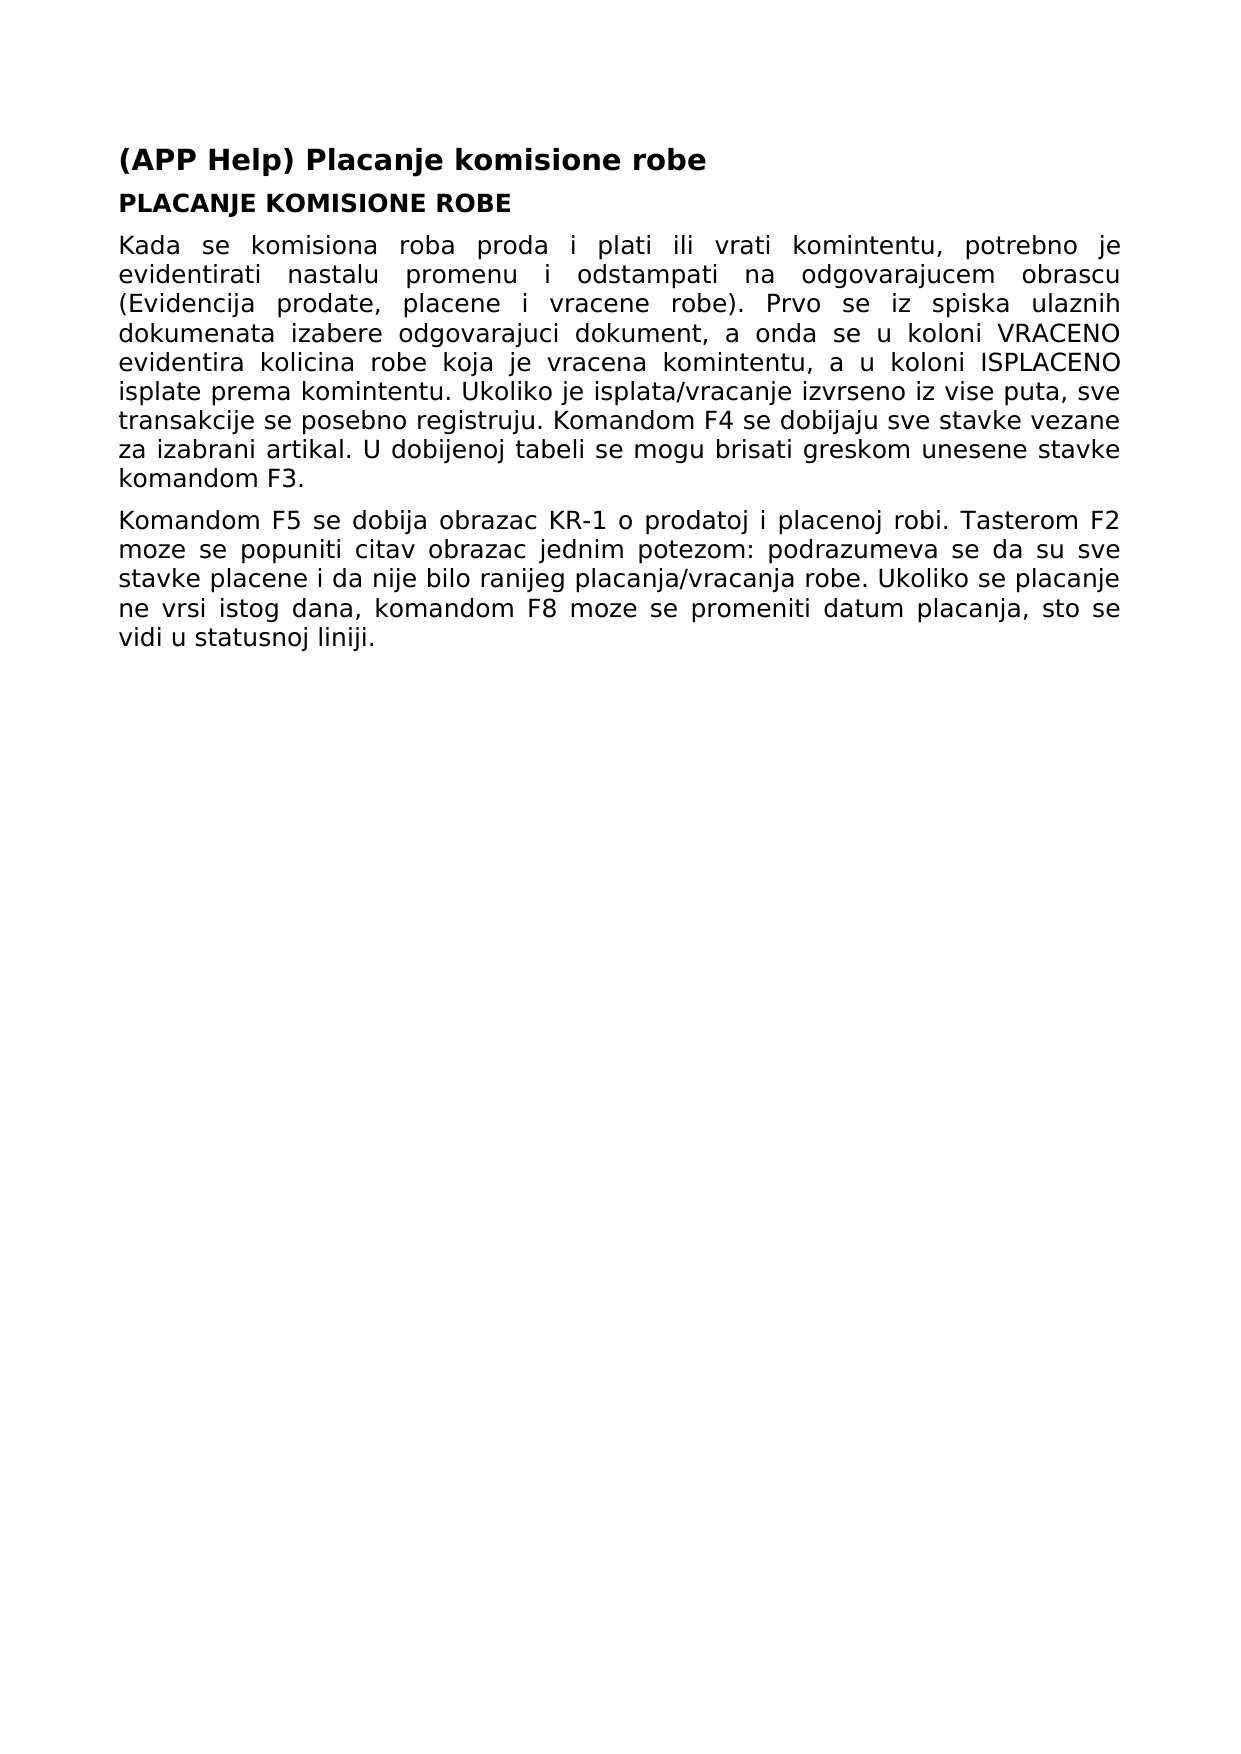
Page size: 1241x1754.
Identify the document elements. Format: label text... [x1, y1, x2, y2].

text PLACANJE KOMISIONE ROBE [118, 189, 1122, 219]
text Kada se komisiona roba proda i plati ili vrati komintentu, potrebno je evidentirati nastalu promenu i odstampati na odgovarajucem obrascu (Evidencija prodate, placene i vracene robe). Prvo se iz spiska ulaznih dokumenata izabere odgovarajuci dokument, a onda se u koloni VRACENO evidentira kolicina robe koja je vracena komintentu, a u koloni ISPLACENO isplate prema komintentu. Ukoliko je isplata/vracanje izvrseno iz vise puta, sve transakcije se posebno registruju. Komandom F4 se dobijaju sve stavke vezane za izabrani artikal. U dobijenoj tabeli se mogu brisati greskom unesene stavke komandom F3. [118, 231, 1122, 494]
text Komandom F5 se dobija obrazac KR-1 o prodatoj i placenoj robi. Tasterom F2 moze se popuniti citav obrazac jednim potezom: podrazumeva se da su sve stavke placene i da nije bilo ranijeg placanja/vracanja robe. Ukoliko se placanje ne vrsi istog dana, komandom F8 moze se promeniti datum placanja, sto se vidi u statusnoj liniji. [118, 506, 1122, 652]
subtitle (APP Help) Placanje komisione robe [118, 143, 1122, 177]
